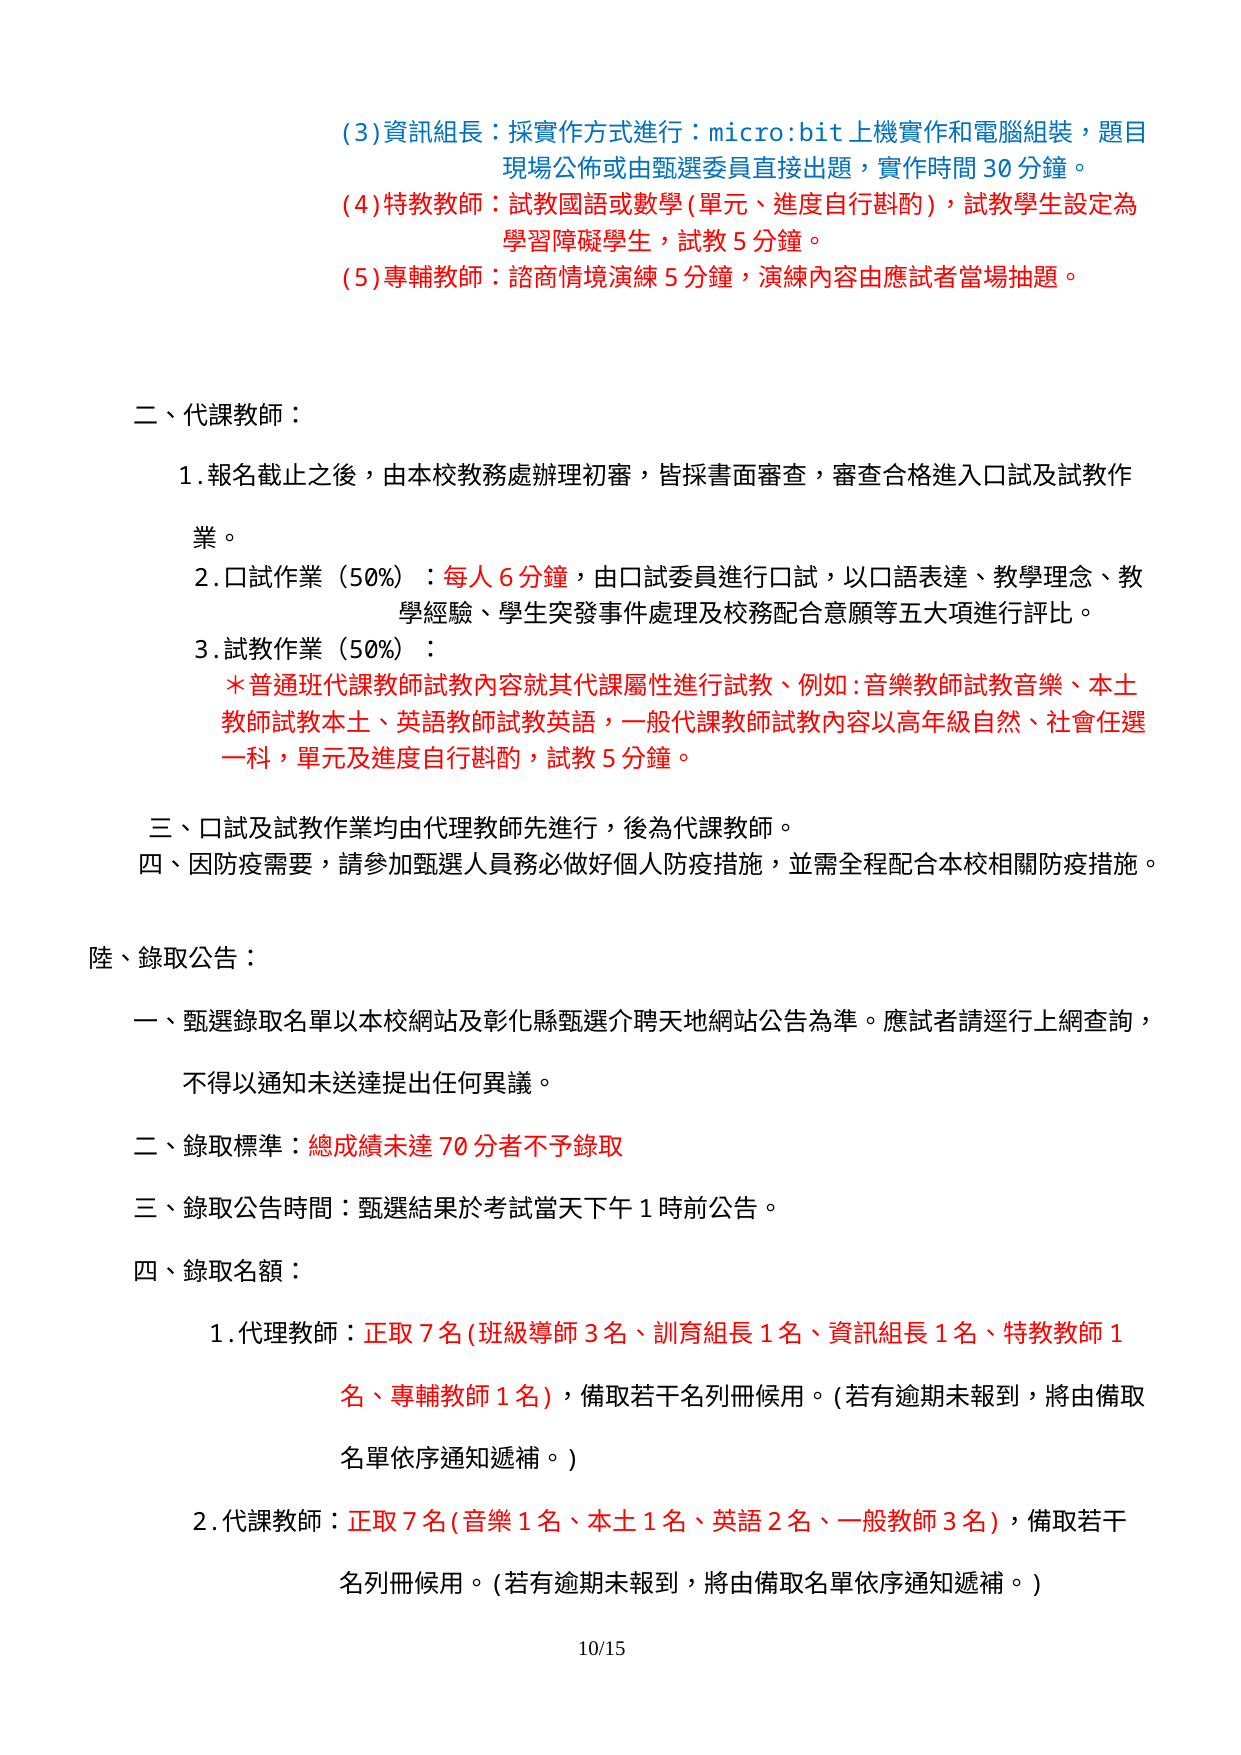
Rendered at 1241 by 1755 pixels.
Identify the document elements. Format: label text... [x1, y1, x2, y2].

text 2.口試作業（50%）：每人6分鐘，由口試委員進行口試，以口語表達、教學理念、教學經驗、學生突發事件處理及校務配合意願等五大項進行評比。 [89, 557, 1152, 629]
text 二、錄取標準：總成績未達70分者不予錄取 [133, 1103, 1152, 1165]
text 四、因防疫需要，請參加甄選人員務必做好個人防疫措施，並需全程配合本校相關防疫措施。 [139, 845, 1152, 881]
text 三、錄取公告時間：甄選結果於考試當天下午1時前公告。 [133, 1165, 1152, 1228]
text (4)特教教師：試教國語或數學(單元、進度自行斟酌)，試教學生設定為學習障礙學生，試教5分鐘。 [339, 185, 1152, 257]
text 2.代課教師：正取7名(音樂1名、本土1名、英語2名、一般教師3名)，備取若干名列冊候用。(若有逾期未報到，將由備取名單依序通知遞補。) [192, 1478, 1152, 1603]
text ＊普通班代課教師試教內容就其代課屬性進行試教、例如:音樂教師試教音樂、本土教師試教本土、英語教師試教英語，一般代課教師試教內容以高年級自然、社會任選一科，單元及進度自行斟酌，試教5分鐘。 [89, 666, 1152, 774]
text 陸、錄取公告： [89, 915, 1152, 978]
text (3)資訊組長：採實作方式進行：micro:bit上機實作和電腦組裝，題目現場公佈或由甄選委員直接出題，實作時間30分鐘。 [339, 112, 1152, 185]
text 三、口試及試教作業均由代理教師先進行，後為代課教師。 [89, 808, 1152, 845]
text 一、甄選錄取名單以本校網站及彰化縣甄選介聘天地網站公告為準。應試者請逕行上網查詢，不得以通知未送達提出任何異議。 [133, 978, 1152, 1103]
text 1.報名截止之後，由本校教務處辦理初審，皆採書面審查，審查合格進入口試及試教作業。 [133, 432, 1152, 557]
text 1.代理教師：正取7名(班級導師3名、訓育組長1名、資訊組長1名、特教教師1名、專輔教師1名)，備取若干名列冊候用。(若有逾期未報到，將由備取名單依序通知遞補。) [89, 1290, 1152, 1478]
text (5)專輔教師：諮商情境演練5分鐘，演練內容由應試者當場抽題。 [339, 257, 1152, 293]
text 3.試教作業（50%）： [89, 629, 1152, 666]
text 四、錄取名額： [133, 1228, 1152, 1290]
text 二、代課教師： [133, 396, 1152, 432]
